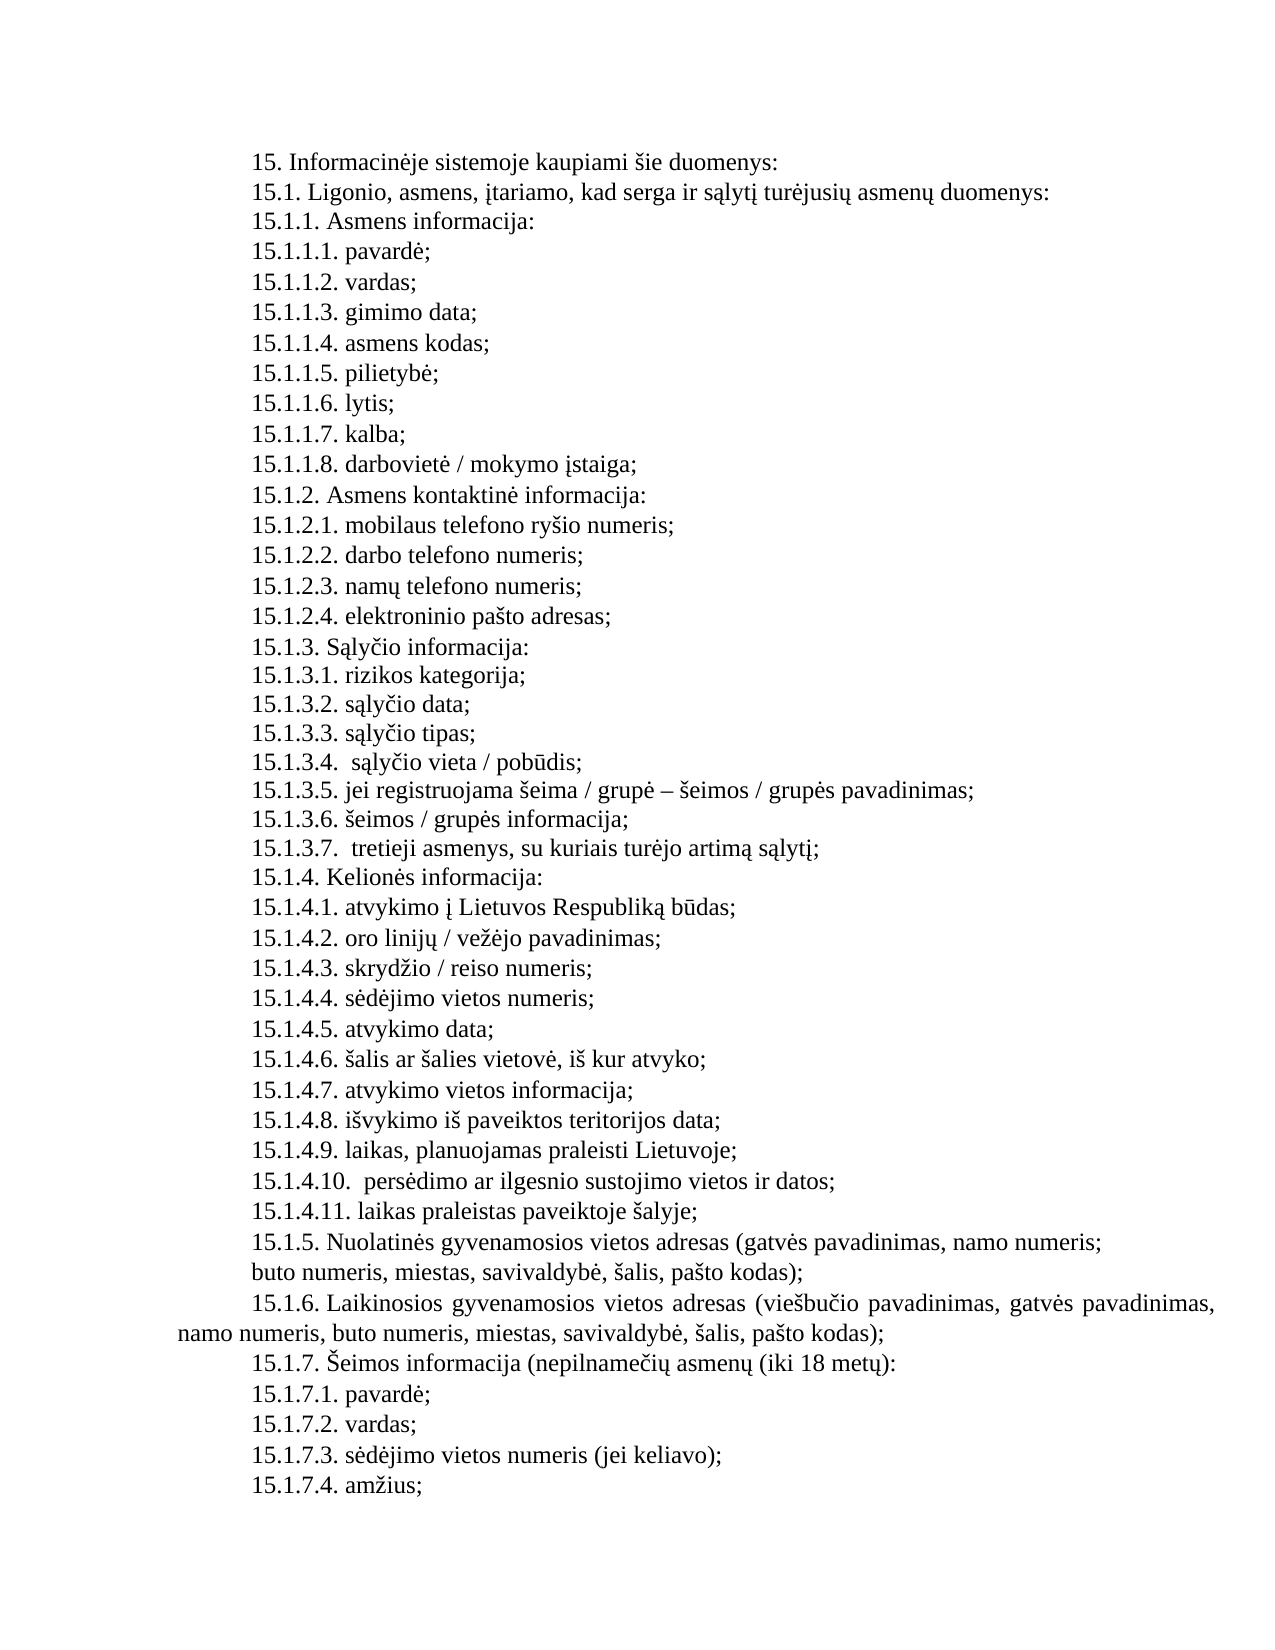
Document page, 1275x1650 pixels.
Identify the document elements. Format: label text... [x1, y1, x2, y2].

text 15.1.2.3. namų telefono numeris; [177, 571, 1216, 600]
text 15.1.1.3. gimimo data; [177, 297, 1216, 326]
text 15.1.4. Kelionės informacija: [177, 862, 1216, 891]
text 15. Informacinėje sistemoje kaupiami šie duomenys: [177, 147, 1216, 176]
text 15.1.3.4. sąlyčio vieta / pobūdis; [177, 747, 1216, 776]
text 15.1.4.9. laikas, planuojamas praleisti Lietuvoje; [177, 1136, 1216, 1164]
text 15.1.4.5. atvykimo data; [177, 1014, 1216, 1043]
text 15.1.2.2. darbo telefono numeris; [177, 541, 1216, 569]
text 15.1.3.6. šeimos / grupės informacija; [177, 804, 1216, 833]
text 15.1.1.1. pavardė; [177, 236, 1216, 265]
text 15.1.1.7. kalba; [177, 419, 1216, 448]
text 15.1.7.1. pavardė; [177, 1379, 1216, 1408]
text 15.1.1.2. vardas; [177, 267, 1216, 296]
text 15.1.7.3. sėdėjimo vietos numeris (jei keliavo); [177, 1440, 1216, 1468]
text 15.1.2.4. elektroninio pašto adresas; [177, 601, 1216, 630]
text buto numeris, miestas, savivaldybė, šalis, pašto kodas); [177, 1257, 1216, 1286]
text 15.1.5. Nuolatinės gyvenamosios vietos adresas (gatvės pavadinimas, namo numeris; [177, 1227, 1216, 1256]
text 15.1.4.11. laikas praleistas paveiktoje šalyje; [177, 1196, 1216, 1225]
text 15.1.4.3. skrydžio / reiso numeris; [177, 953, 1216, 982]
text 15.1.4.6. šalis ar šalies vietovė, iš kur atvyko; [177, 1044, 1216, 1073]
text 15.1.2. Asmens kontaktinė informacija: [177, 480, 1216, 508]
text 15.1.7.4. amžius; [177, 1470, 1216, 1499]
text 15.1.3.1. rizikos kategorija; [177, 661, 1216, 689]
text 15.1.3.5. jei registruojama šeima / grupė – šeimos / grupės pavadinimas; [177, 776, 1216, 804]
text 15.1.2.1. mobilaus telefono ryšio numeris; [177, 510, 1216, 539]
text 15.1.1. Asmens informacija: [177, 206, 1216, 235]
text 15.1.1.4. asmens kodas; [177, 328, 1216, 356]
text 15.1.3.7. tretieji asmenys, su kuriais turėjo artimą sąlytį; [177, 833, 1216, 862]
text 15.1.3.2. sąlyčio data; [177, 689, 1216, 718]
text 15.1.6. Laikinosios gyvenamosios vietos adresas (viešbučio pavadinimas, gatvės pavadinimas, namo numeris, buto numeris, miestas, savivaldybė, šalis, pašto kodas); [177, 1288, 1216, 1347]
text 15.1.7. Šeimos informacija (nepilnamečių asmenų (iki 18 metų): [177, 1348, 1216, 1377]
text 15.1.3. Sąlyčio informacija: [177, 632, 1216, 661]
text 15.1.4.8. išvykimo iš paveiktos teritorijos data; [177, 1105, 1216, 1134]
text 15.1.1.8. darbovietė / mokymo įstaiga; [177, 449, 1216, 478]
text 15.1.1.5. pilietybė; [177, 358, 1216, 387]
text 15.1.4.2. oro linijų / vežėjo pavadinimas; [177, 923, 1216, 951]
text 15.1.3.3. sąlyčio tipas; [177, 718, 1216, 747]
text 15.1. Ligonio, asmens, įtariamo, kad serga ir sąlytį turėjusių asmenų duomenys: [177, 177, 1216, 206]
text 15.1.7.2. vardas; [177, 1409, 1216, 1438]
text 15.1.4.7. atvykimo vietos informacija; [177, 1075, 1216, 1103]
text 15.1.1.6. lytis; [177, 388, 1216, 417]
text 15.1.4.1. atvykimo į Lietuvos Respubliką būdas; [177, 892, 1216, 921]
text 15.1.4.4. sėdėjimo vietos numeris; [177, 983, 1216, 1012]
text 15.1.4.10. persėdimo ar ilgesnio sustojimo vietos ir datos; [177, 1166, 1216, 1195]
